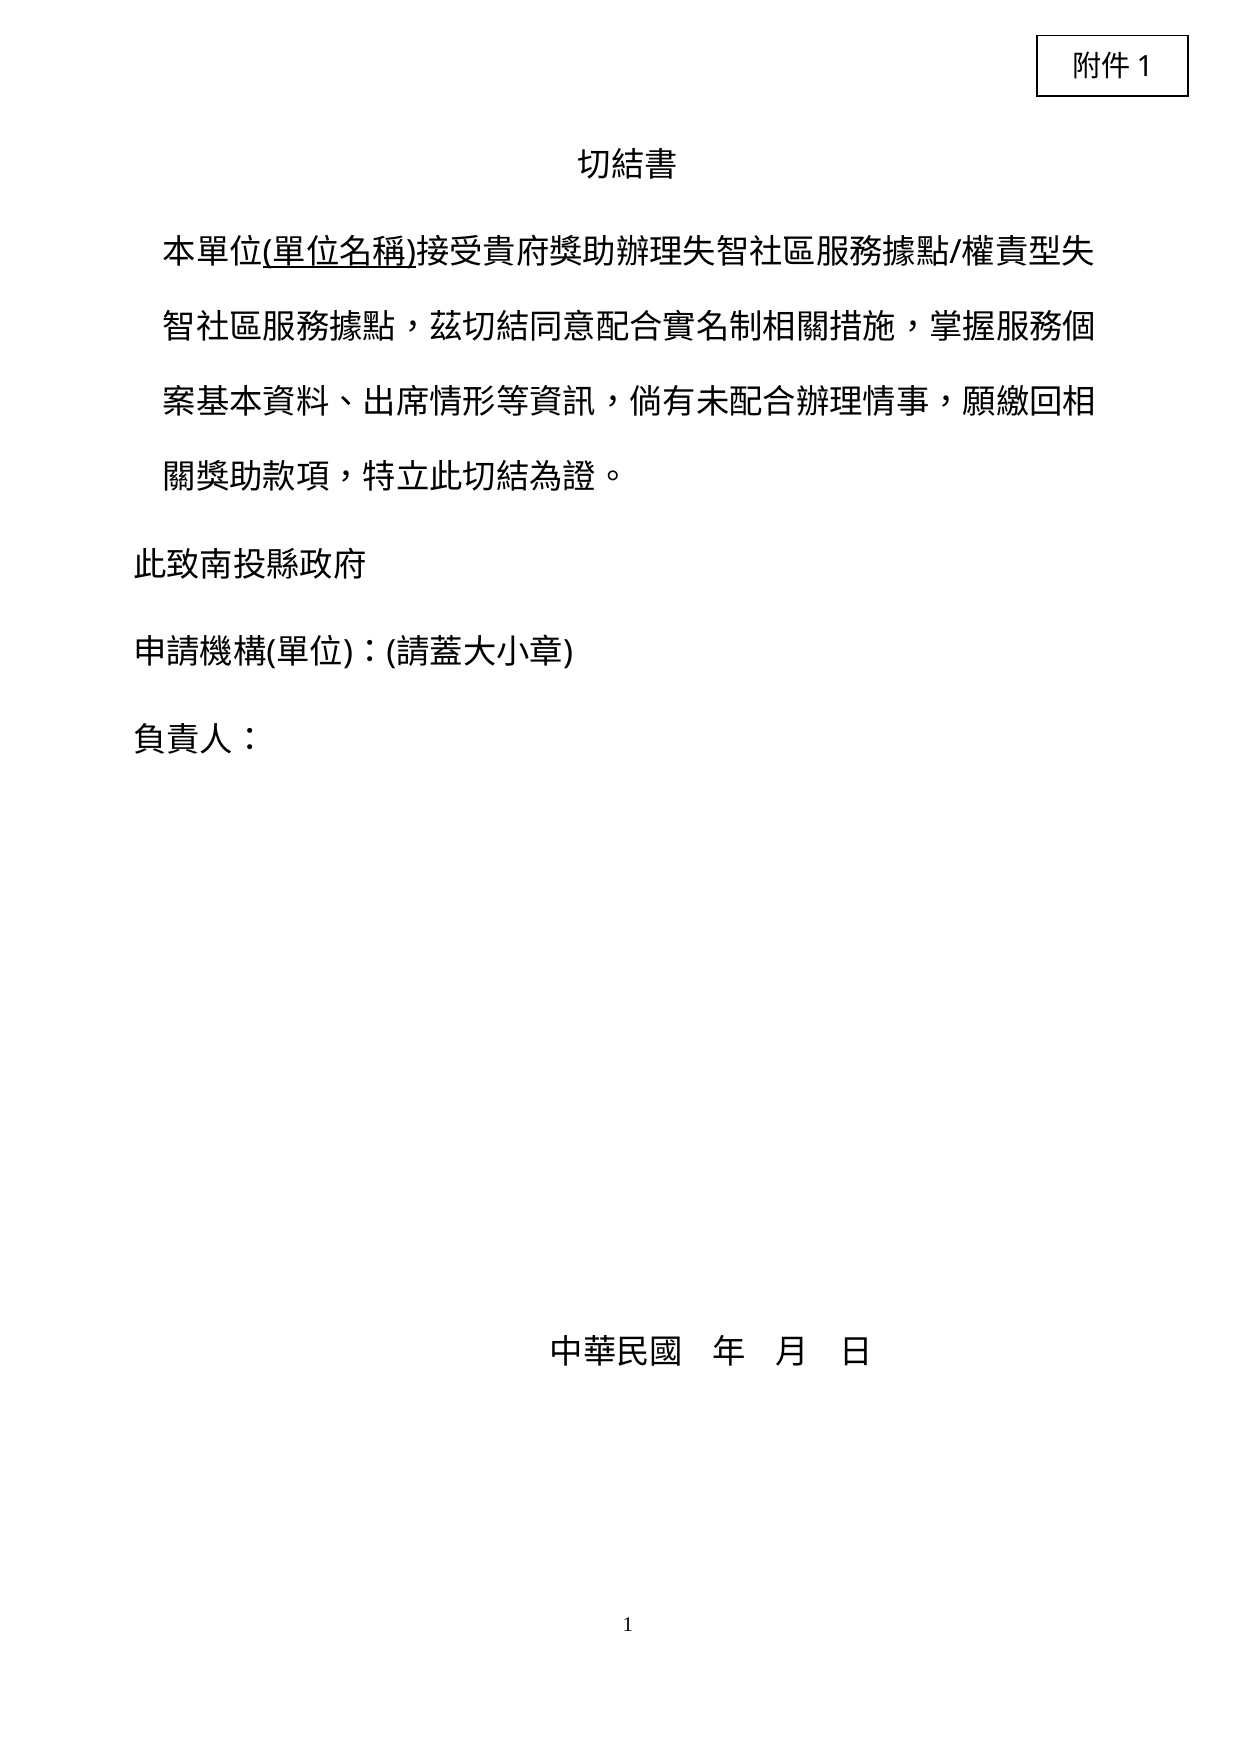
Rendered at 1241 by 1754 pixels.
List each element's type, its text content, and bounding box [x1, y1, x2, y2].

text 附件1 [1052, 43, 1173, 85]
text 負責人： [133, 699, 1122, 774]
text 本單位(單位名稱)接受貴府獎助辦理失智社區服務據點/權責型失智社區服務據點，茲切結同意配合實名制相關措施，掌握服務個案基本資料、出席情形等資訊，倘有未配合辦理情事，願繳回相關獎助款項，特立此切結為證。 [162, 211, 1122, 511]
text 申請機構(單位)：(請蓋大小章) [133, 611, 1122, 686]
text 此致南投縣政府 [133, 524, 1122, 599]
text 中華民國 年 月 日 [133, 1311, 1122, 1386]
text 切結書 [133, 124, 1122, 199]
